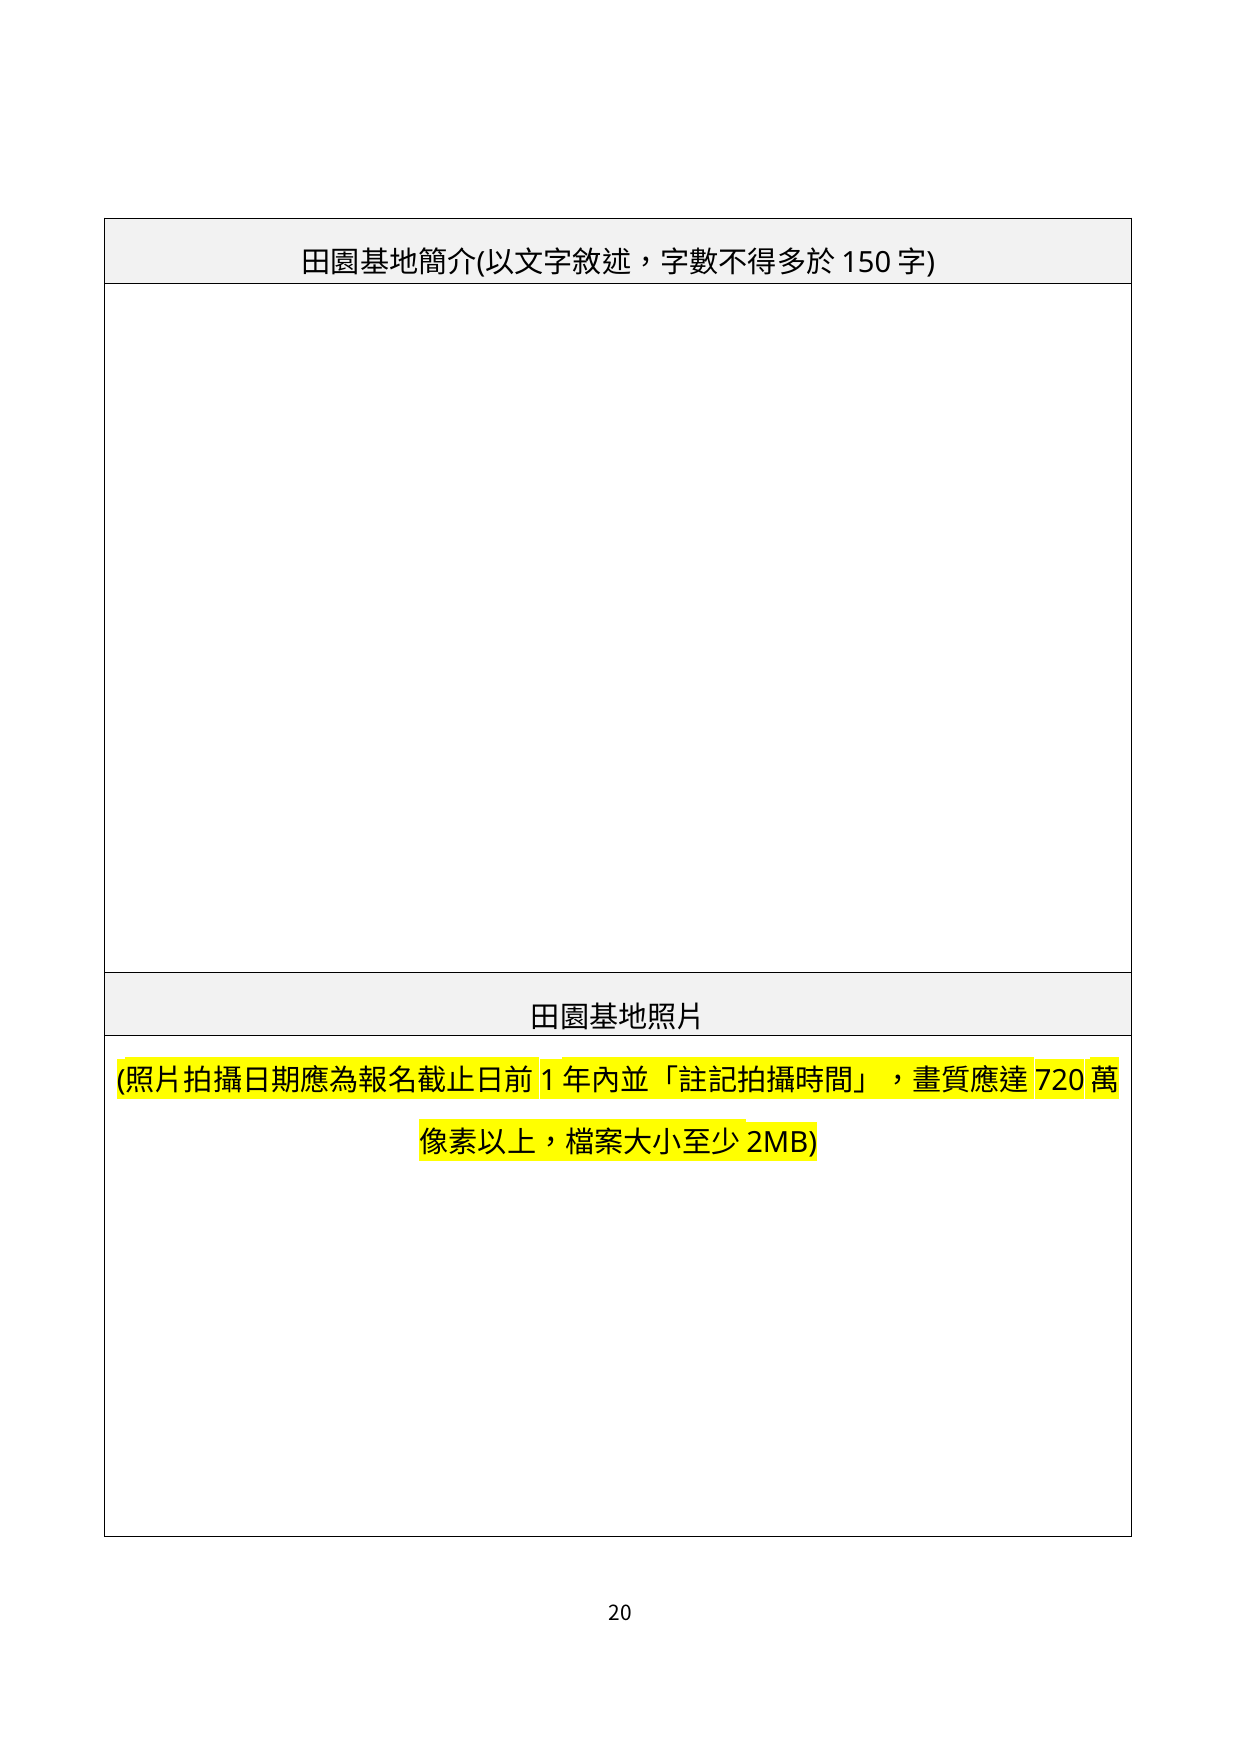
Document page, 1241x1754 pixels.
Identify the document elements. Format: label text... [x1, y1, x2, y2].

table_cell [1132, 1035, 1136, 1536]
table_cell [1132, 283, 1136, 972]
table_cell 田園基地照片 [105, 973, 1131, 1035]
table_header [1132, 218, 1136, 283]
table_cell [105, 284, 1131, 972]
table_header 田園基地簡介(以文字敘述，字數不得多於150字) [105, 219, 1131, 283]
table_cell (照片拍攝日期應為報名截止日前1年內並「註記拍攝時間」，畫質應達720萬像素以上，檔案大小至少2MB) [105, 1036, 1131, 1536]
table_cell [1132, 972, 1136, 1035]
